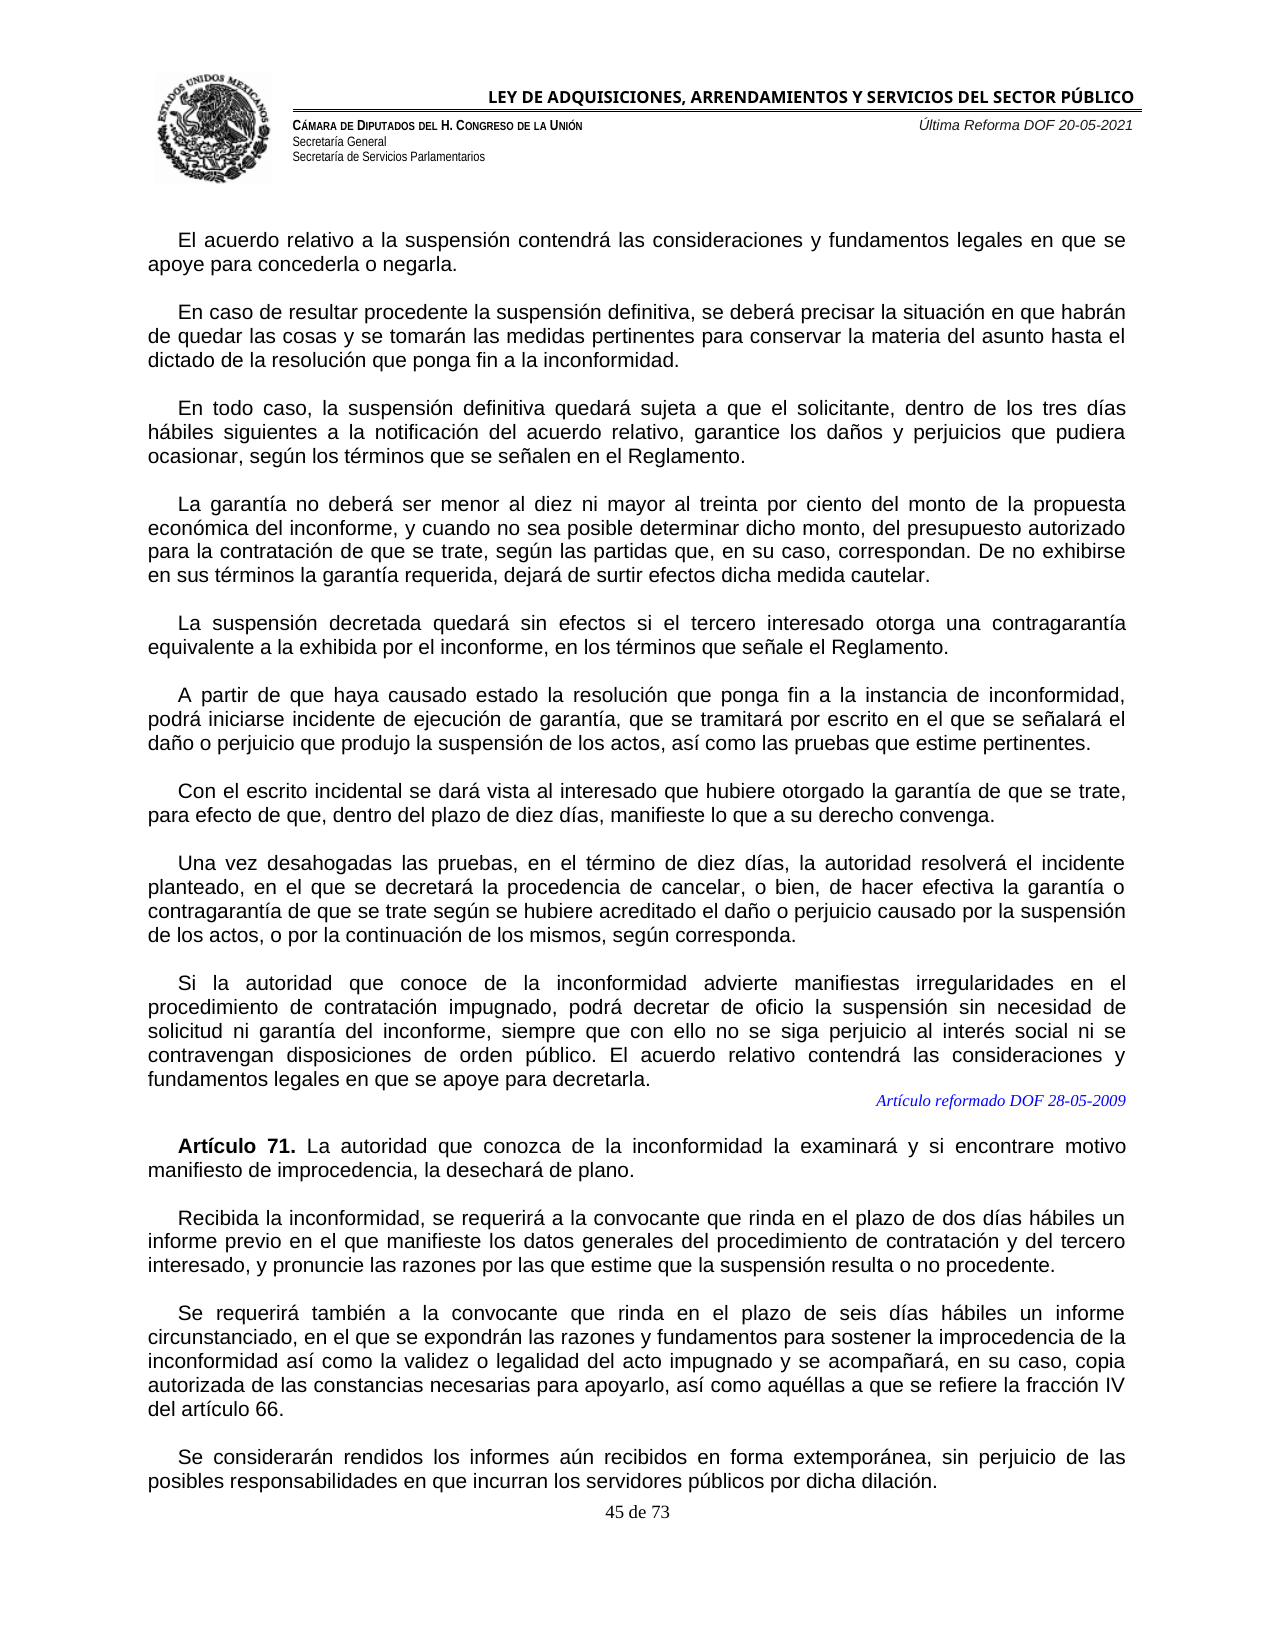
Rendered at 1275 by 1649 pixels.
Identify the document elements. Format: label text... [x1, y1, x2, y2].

text La suspensión decretada quedará sin efectos si el tercero interesado otorga una contragarantía equivalente a la exhibida por el inconforme, en los términos que señale el Reglamento. [148, 611, 1127, 659]
text Una vez desahogadas las pruebas, en el término de diez días, la autoridad resolverá el incidente planteado, en el que se decretará la procedencia de cancelar, o bien, de hacer efectiva la garantía o contragarantía de que se trate según se hubiere acreditado el daño o perjuicio causado por la suspensión de los actos, o por la continuación de los mismos, según corresponda. [148, 851, 1127, 947]
text Se considerarán rendidos los informes aún recibidos en forma extemporánea, sin perjuicio de las posibles responsabilidades en que incurran los servidores públicos por dicha dilación. [148, 1445, 1127, 1493]
text Recibida la inconformidad, se requerirá a la convocante que rinda en el plazo de dos días hábiles un informe previo en el que manifieste los datos generales del procedimiento de contratación y del tercero interesado, y pronuncie las razones por las que estime que la suspensión resulta o no procedente. [148, 1205, 1127, 1277]
text La garantía no deberá ser menor al diez ni mayor al treinta por ciento del monto de la propuesta económica del inconforme, y cuando no sea posible determinar dicho monto, del presupuesto autorizado para la contratación de que se trate, según las partidas que, en su caso, correspondan. De no exhibirse en sus términos la garantía requerida, dejará de surtir efectos dicha medida cautelar. [148, 491, 1127, 587]
text Artículo 71. La autoridad que conozca de la inconformidad la examinará y si encontrare motivo manifiesto de improcedencia, la desechará de plano. [148, 1133, 1127, 1181]
text El acuerdo relativo a la suspensión contendrá las consideraciones y fundamentos legales en que se apoye para concederla o negarla. [148, 228, 1127, 276]
text Si la autoridad que conoce de la inconformidad advierte manifiestas irregularidades en el procedimiento de contratación impugnado, podrá decretar de oficio la suspensión sin necesidad de solicitud ni garantía del inconforme, siempre que con ello no se siga perjuicio al interés social ni se contravengan disposiciones de orden público. El acuerdo relativo contendrá las consideraciones y fundamentos legales en que se apoye para decretarla. [148, 971, 1127, 1090]
text En caso de resultar procedente la suspensión definitiva, se deberá precisar la situación en que habrán de quedar las cosas y se tomarán las medidas pertinentes para conservar la materia del asunto hasta el dictado de la resolución que ponga fin a la inconformidad. [148, 300, 1127, 372]
text En todo caso, la suspensión definitiva quedará sujeta a que el solicitante, dentro de los tres días hábiles siguientes a la notificación del acuerdo relativo, garantice los daños y perjuicios que pudiera ocasionar, según los términos que se señalen en el Reglamento. [148, 396, 1127, 467]
text A partir de que haya causado estado la resolución que ponga fin a la instancia de inconformidad, podrá iniciarse incidente de ejecución de garantía, que se tramitará por escrito en el que se señalará el daño o perjuicio que produjo la suspensión de los actos, así como las pruebas que estime pertinentes. [148, 683, 1127, 755]
text Artículo reformado DOF 28-05-2009 [148, 1090, 1127, 1109]
text Con el escrito incidental se dará vista al interesado que hubiere otorgado la garantía de que se trate, para efecto de que, dentro del plazo de diez días, manifieste lo que a su derecho convenga. [148, 779, 1127, 827]
text Se requerirá también a la convocante que rinda en el plazo de seis días hábiles un informe circunstanciado, en el que se expondrán las razones y fundamentos para sostener la improcedencia de la inconformidad así como la validez o legalidad del acto impugnado y se acompañará, en su caso, copia autorizada de las constancias necesarias para apoyarlo, así como aquéllas a que se refiere la fracción IV del artículo 66. [148, 1301, 1127, 1421]
